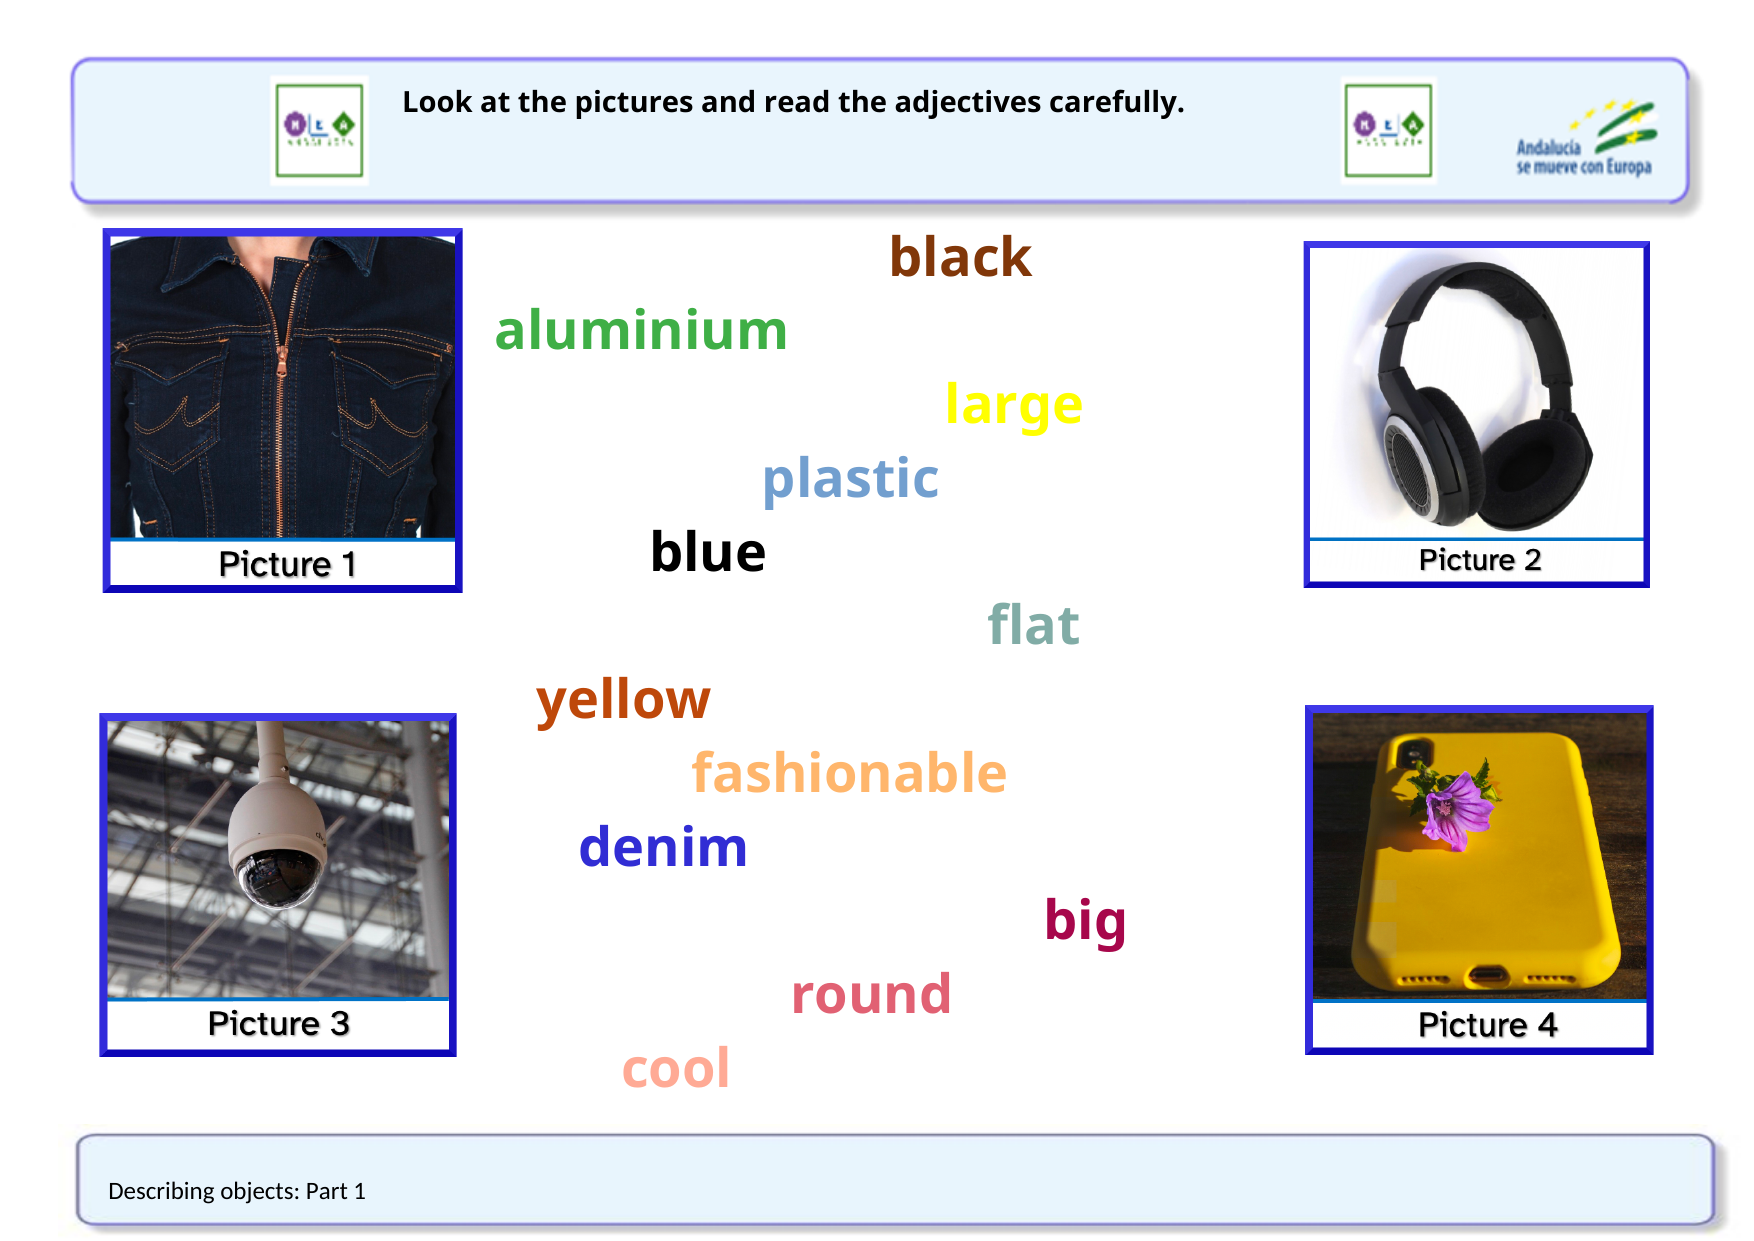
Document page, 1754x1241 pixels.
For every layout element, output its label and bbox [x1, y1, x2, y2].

picture [102, 228, 463, 593]
picture [1305, 705, 1654, 1055]
picture [99, 713, 457, 1057]
picture [1303, 241, 1650, 588]
